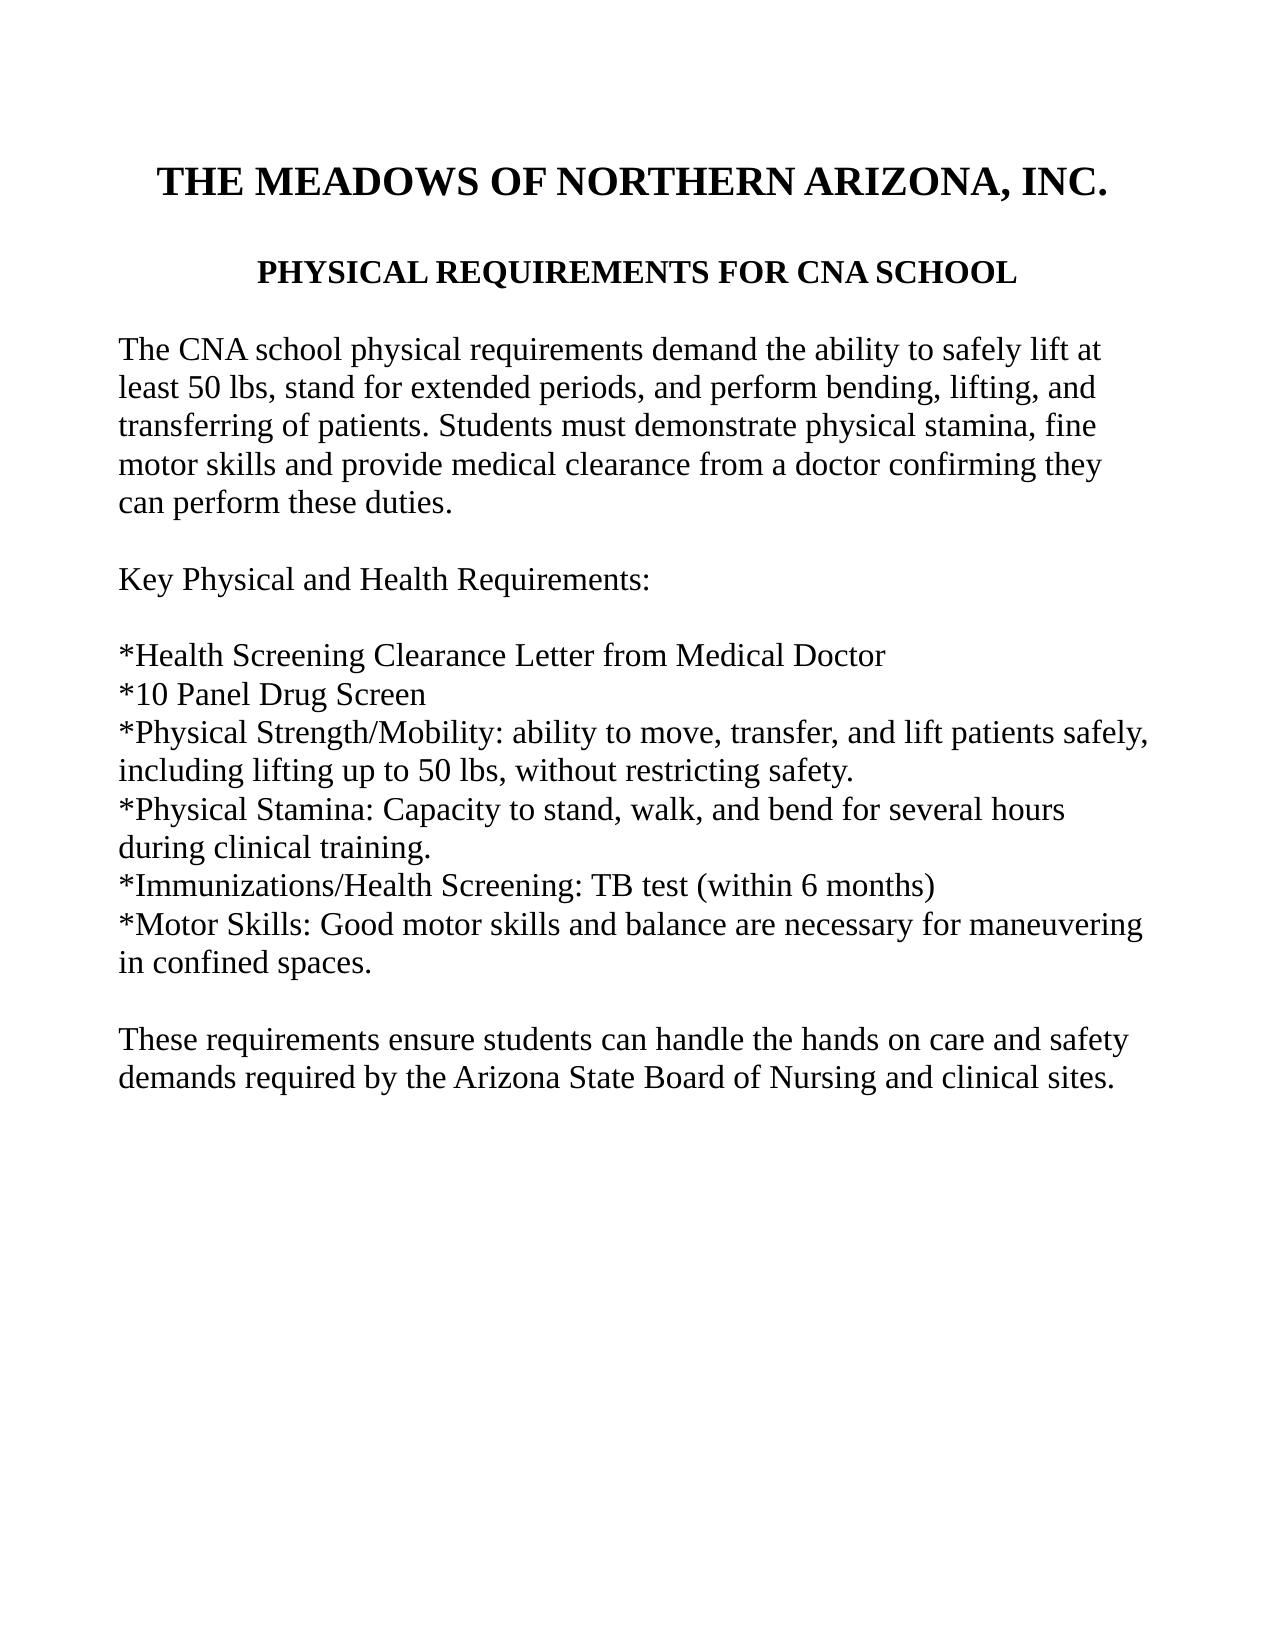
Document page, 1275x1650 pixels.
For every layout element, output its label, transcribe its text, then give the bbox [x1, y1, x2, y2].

text *Health Screening Clearance Letter from Medical Doctor [118, 636, 1157, 674]
text PHYSICAL REQUIREMENTS FOR CNA SCHOOL [118, 252, 1157, 291]
text These requirements ensure students can handle the hands on care and safety demands required by the Arizona State Board of Nursing and clinical sites. [118, 1019, 1157, 1096]
text *Physical Stamina: Capacity to stand, walk, and bend for several hours during clinical training. [118, 789, 1157, 866]
text THE MEADOWS OF NORTHERN ARIZONA, INC. [118, 156, 1157, 204]
text Key Physical and Health Requirements: [118, 559, 1157, 597]
text The CNA school physical requirements demand the ability to safely lift at least 50 lbs, stand for extended periods, and perform bending, lifting, and transferring of patients. Students must demonstrate physical stamina, fine motor skills and provide medical clearance from a doctor confirming they can perform these duties. [118, 329, 1157, 521]
text *Immunizations/Health Screening: TB test (within 6 months) [118, 866, 1157, 904]
text *10 Panel Drug Screen [118, 674, 1157, 712]
text *Motor Skills: Good motor skills and balance are necessary for maneuvering in confined spaces. [118, 904, 1157, 981]
text *Physical Strength/Mobility: ability to move, transfer, and lift patients safely, including lifting up to 50 lbs, without restricting safety. [118, 712, 1157, 789]
